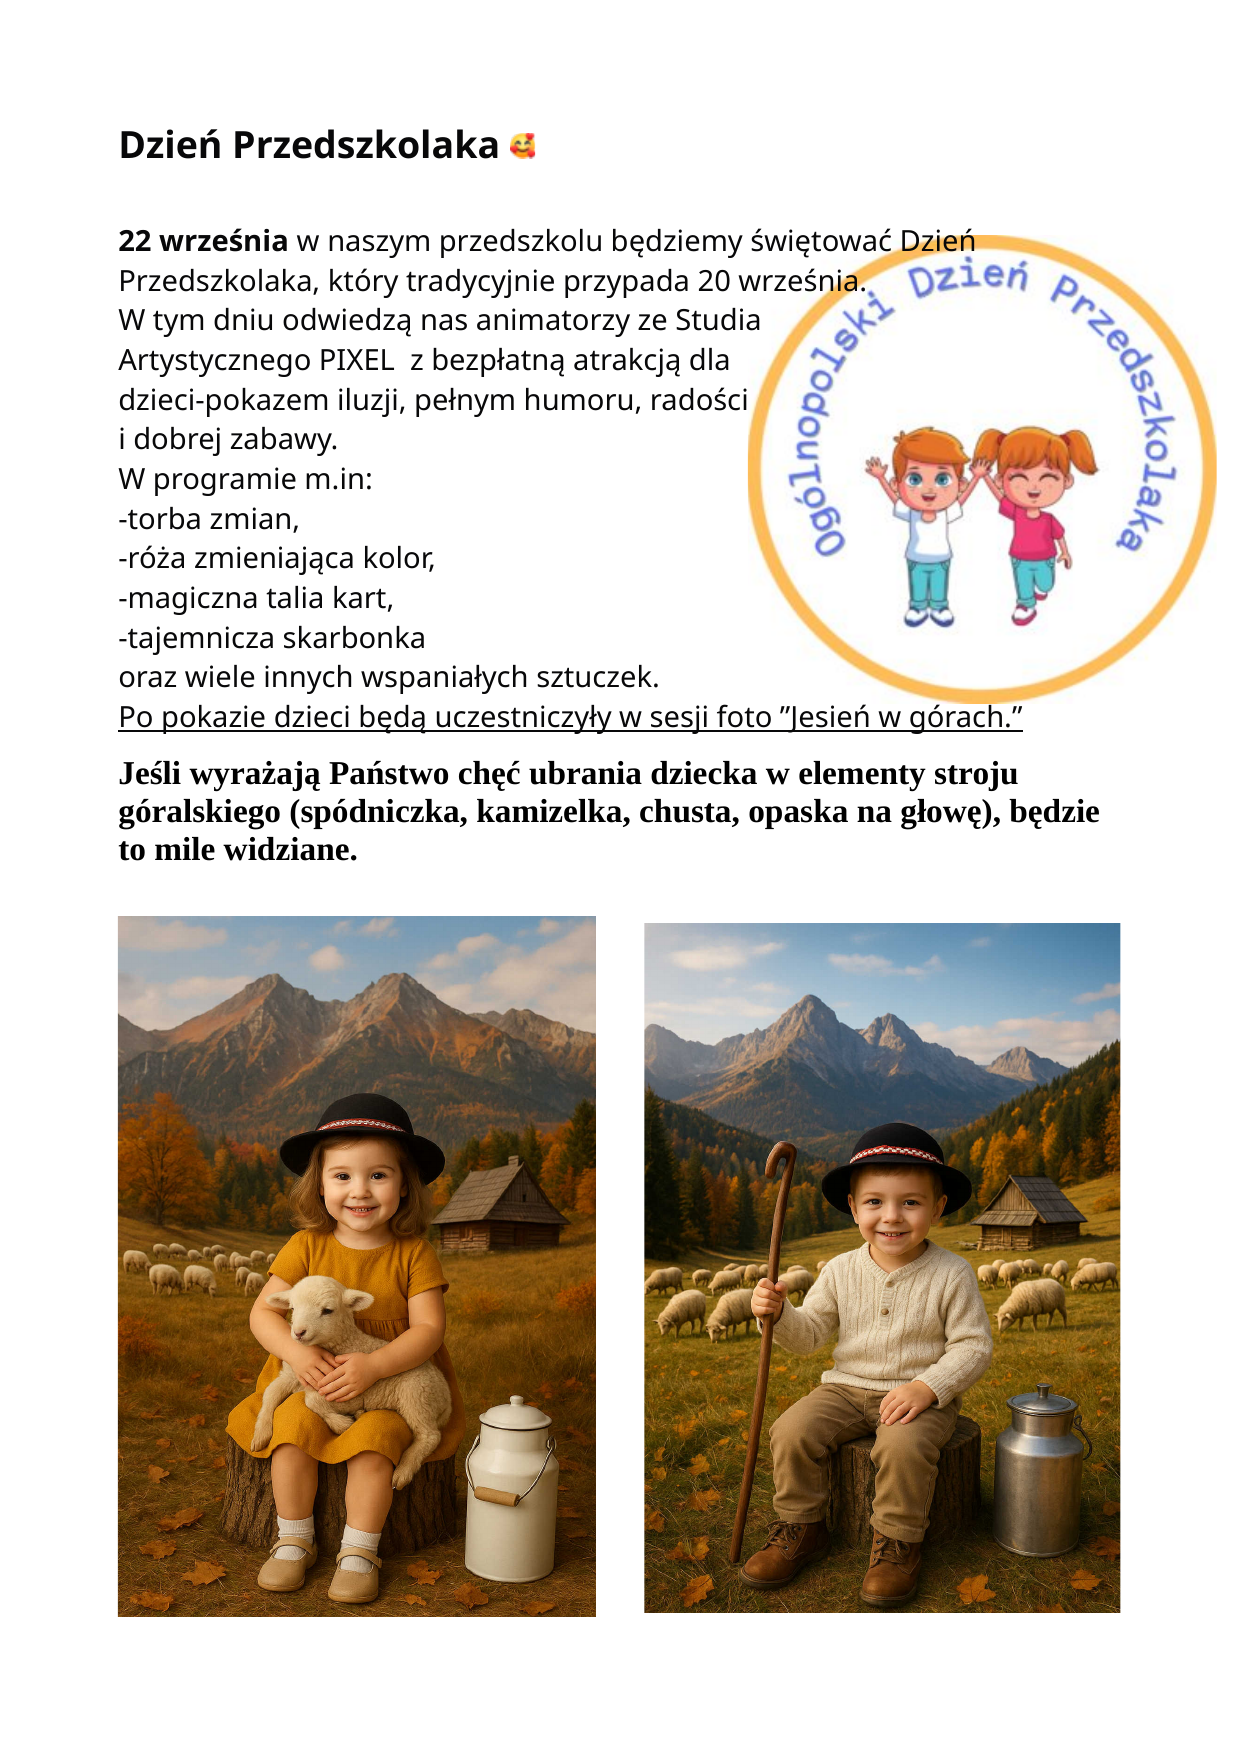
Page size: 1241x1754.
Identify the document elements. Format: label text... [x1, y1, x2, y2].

picture [798, 237, 806, 242]
picture [644, 923, 1121, 1613]
picture [841, 235, 848, 247]
text 22 września w naszym przedszkolu będziemy świętować Dzień Przedszkolaka, który tradycyjnie przypada 20 września. [118, 220, 1122, 299]
picture [117, 916, 596, 1617]
picture [749, 322, 756, 328]
picture [825, 237, 834, 249]
picture [865, 243, 872, 249]
text oraz wiele innych wspaniałych sztuczek. [118, 657, 747, 696]
text -tajemnicza skarbonka [118, 617, 747, 657]
text W tym dniu odwiedzą nas animatorzy ze Studia Artystycznego PIXEL z bezpłatną atrakcją dla dzieci-pokazem iluzji, pełnym humoru, radości i dobrej zabawy. [118, 299, 747, 458]
picture [510, 133, 536, 159]
text Jeśli wyrażają Państwo chęć ubrania dziecka w elementy stroju góralskiego (spódniczka, kamizelka, chusta, opaska na głowę), będzie to mile widziane. [118, 753, 1122, 868]
picture [747, 235, 1217, 704]
picture [777, 235, 784, 248]
text -magiczna talia kart, [118, 577, 747, 617]
text -torba zmian, [118, 498, 747, 538]
text -róża zmieniająca kolor, [118, 538, 747, 577]
text Dzień Przedszkolaka [118, 118, 1122, 169]
text Po pokazie dzieci będą uczestniczyły w sesji foto ”Jesień w górach.” [118, 696, 1122, 736]
text W programie m.in: [118, 458, 747, 498]
picture [851, 235, 858, 248]
picture [904, 235, 916, 249]
picture [946, 237, 954, 242]
picture [767, 235, 774, 247]
